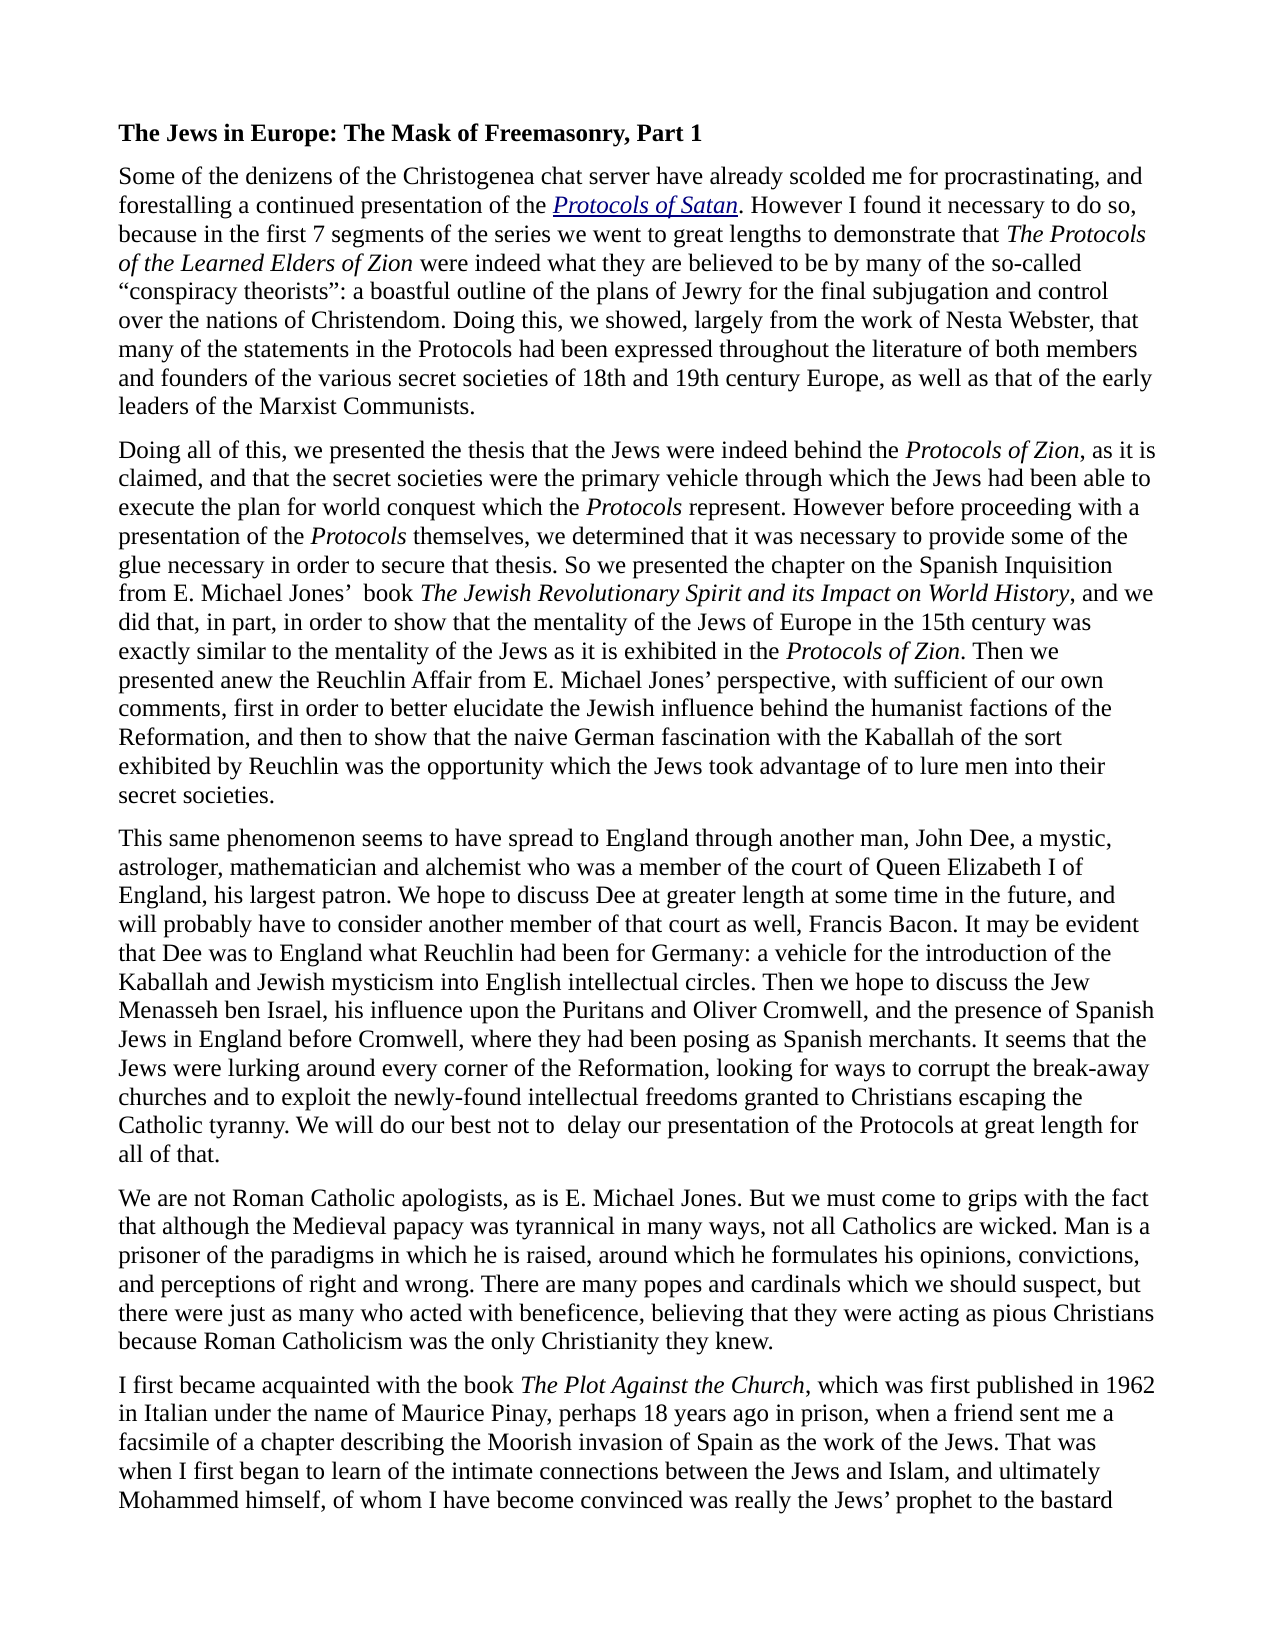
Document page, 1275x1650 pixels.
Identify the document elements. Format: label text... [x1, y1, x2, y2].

text This same phenomenon seems to have spread to England through another man, John Dee, a mystic, astrologer, mathematician and alchemist who was a member of the court of Queen Elizabeth I of England, his largest patron. We hope to discuss Dee at greater length at some time in the future, and will probably have to consider another member of that court as well, Francis Bacon. It may be evident that Dee was to England what Reuchlin had been for Germany: a vehicle for the introduction of the Kaballah and Jewish mysticism into English intellectual circles. Then we hope to discuss the Jew Menasseh ben Israel, his influence upon the Puritans and Oliver Cromwell, and the presence of Spanish Jews in England before Cromwell, where they had been posing as Spanish merchants. It seems that the Jews were lurking around every corner of the Reformation, looking for ways to corrupt the break-away churches and to exploit the newly-found intellectual freedoms granted to Christians escaping the Catholic tyranny. We will do our best not to delay our presentation of the Protocols at great length for all of that. [118, 823, 1157, 1168]
text Some of the denizens of the Christogenea chat server have already scolded me for procrastinating, and forestalling a continued presentation of the Protocols of Satan. However I found it necessary to do so, because in the first 7 segments of the series we went to great lengths to demonstrate that The Protocols of the Learned Elders of Zion were indeed what they are believed to be by many of the so-called “conspiracy theorists”: a boastful outline of the plans of Jewry for the final subjugation and control over the nations of Christendom. Doing this, we showed, largely from the work of Nesta Webster, that many of the statements in the Protocols had been expressed throughout the literature of both members and founders of the various secret societies of 18th and 19th century Europe, as well as that of the early leaders of the Marxist Communists. [118, 161, 1157, 420]
text I first became acquainted with the book The Plot Against the Church, which was first published in 1962 in Italian under the name of Maurice Pinay, perhaps 18 years ago in prison, when a friend sent me a facsimile of a chapter describing the Moorish invasion of Spain as the work of the Jews. That was when I first began to learn of the intimate connections between the Jews and Islam, and ultimately Mohammed himself, of whom I have become convinced was really the Jews’ prophet to the bastard [118, 1370, 1157, 1513]
text We are not Roman Catholic apologists, as is E. Michael Jones. But we must come to grips with the fact that although the Medieval papacy was tyrannical in many ways, not all Catholics are wicked. Man is a prisoner of the paradigms in which he is raised, around which he formulates his opinions, convictions, and perceptions of right and wrong. There are many popes and cardinals which we should suspect, but there were just as many who acted with beneficence, believing that they were acting as pious Christians because Roman Catholicism was the only Christianity they knew. [118, 1183, 1157, 1355]
text Doing all of this, we presented the thesis that the Jews were indeed behind the Protocols of Zion, as it is claimed, and that the secret societies were the primary vehicle through which the Jews had been able to execute the plan for world conquest which the Protocols represent. However before proceeding with a presentation of the Protocols themselves, we determined that it was necessary to provide some of the glue necessary in order to secure that thesis. So we presented the chapter on the Spanish Inquisition from E. Michael Jones’ book The Jewish Revolutionary Spirit and its Impact on World History, and we did that, in part, in order to show that the mentality of the Jews of Europe in the 15th century was exactly similar to the mentality of the Jews as it is exhibited in the Protocols of Zion. Then we presented anew the Reuchlin Affair from E. Michael Jones’ perspective, with sufficient of our own comments, first in order to better elucidate the Jewish influence behind the humanist factions of the Reformation, and then to show that the naive German fascination with the Kaballah of the sort exhibited by Reuchlin was the opportunity which the Jews took advantage of to lure men into their secret societies. [118, 435, 1157, 808]
text The Jews in Europe: The Mask of Freemasonry, Part 1 [118, 118, 1157, 147]
